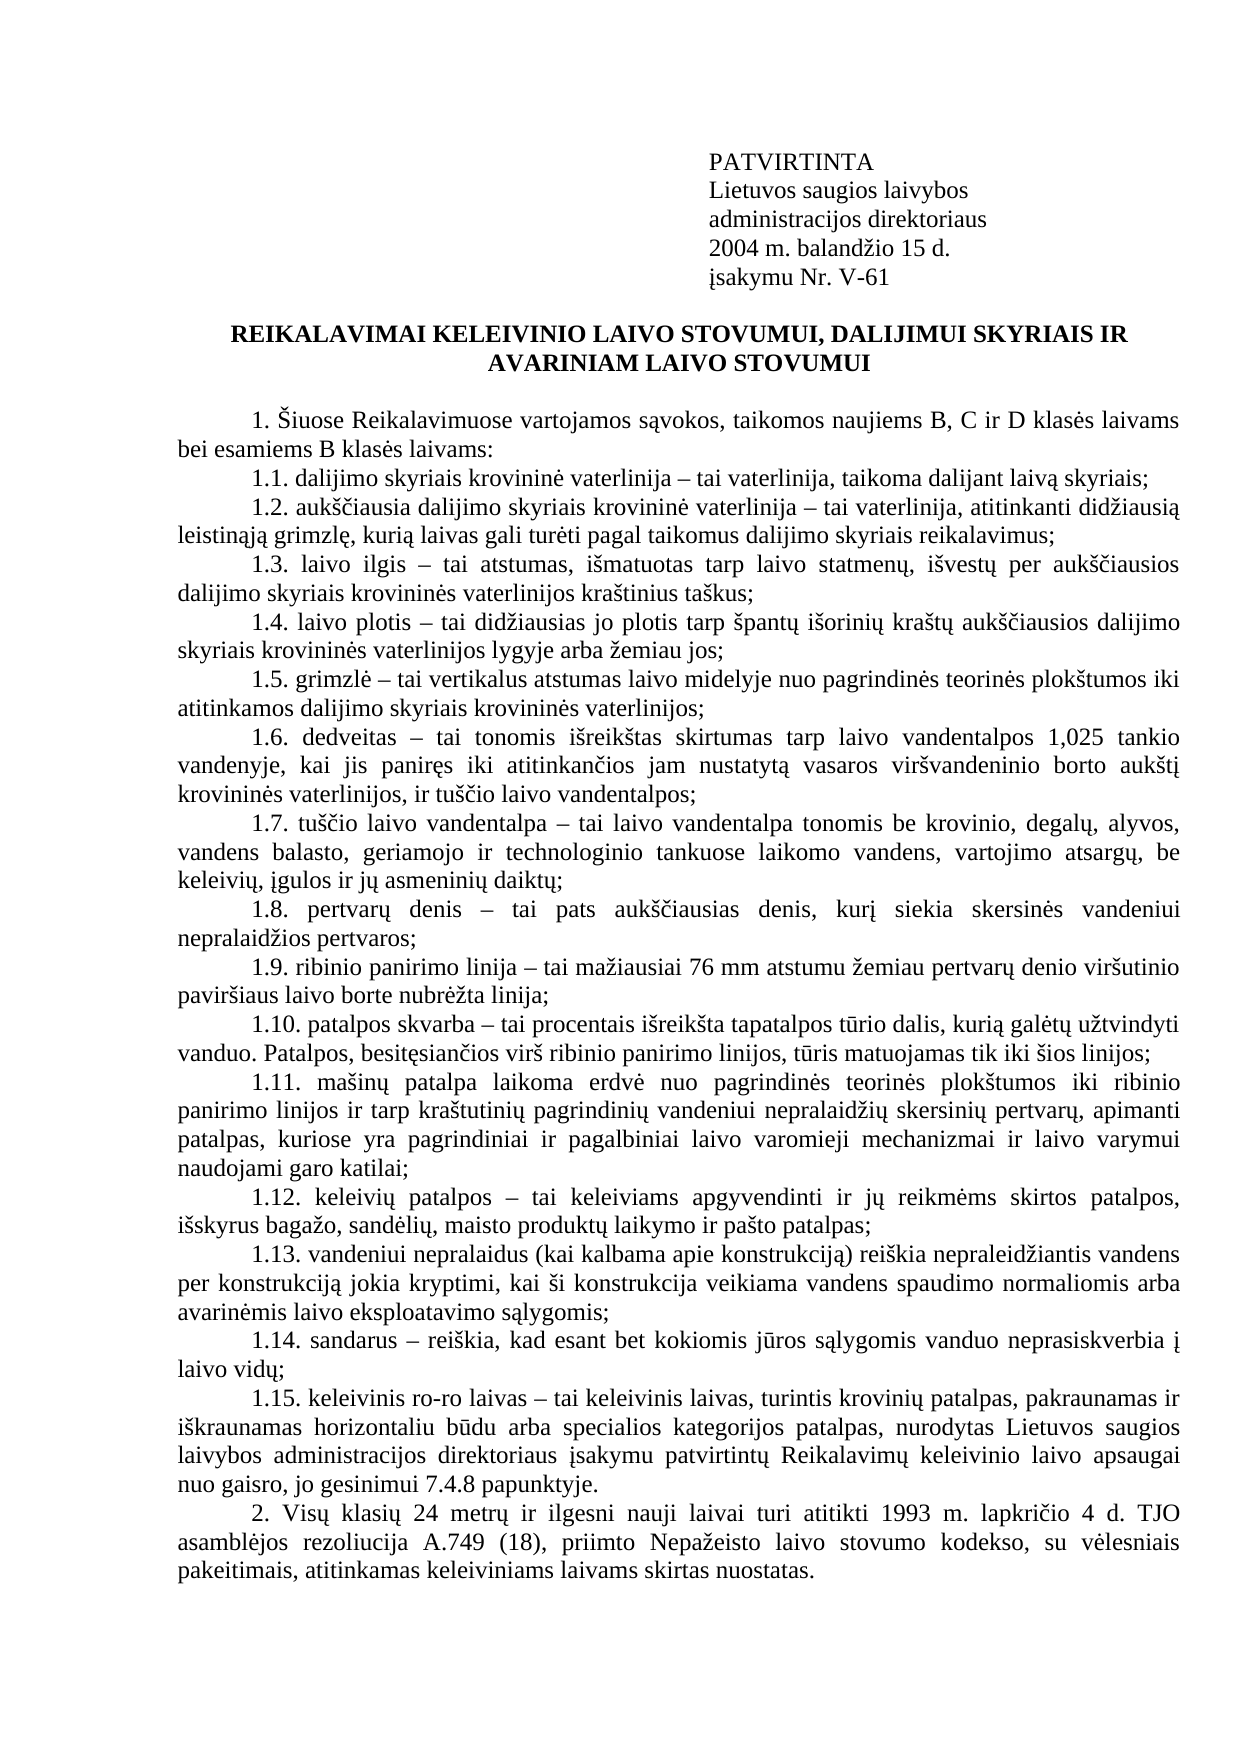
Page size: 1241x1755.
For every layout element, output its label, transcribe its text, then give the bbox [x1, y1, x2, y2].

text 2004 m. balandžio 15 d. [177, 233, 1181, 262]
text 1.13. vandeniui nepralaidus (kai kalbama apie konstrukciją) reiškia nepraleidžiantis vandens per konstrukciją jokia kryptimi, kai ši konstrukcija veikiama vandens spaudimo normaliomis arba avarinėmis laivo eksploatavimo sąlygomis; [177, 1239, 1181, 1326]
text 2. Visų klasių 24 metrų ir ilgesni nauji laivai turi atitikti 1993 m. lapkričio 4 d. TJO asamblėjos rezoliucija A.749 (18), priimto Nepažeisto laivo stovumo kodekso, su vėlesniais pakeitimais, atitinkamas keleiviniams laivams skirtas nuostatas. [177, 1498, 1181, 1584]
text 1.12. keleivių patalpos – tai keleiviams apgyvendinti ir jų reikmėms skirtos patalpos, išskyrus bagažo, sandėlių, maisto produktų laikymo ir pašto patalpas; [177, 1182, 1181, 1239]
text Lietuvos saugios laivybos [177, 176, 1181, 204]
text 1.9. ribinio panirimo linija – tai mažiausiai 76 mm atstumu žemiau pertvarų denio viršutinio paviršiaus laivo borte nubrėžta linija; [177, 952, 1181, 1009]
text 1.5. grimzlė – tai vertikalus atstumas laivo midelyje nuo pagrindinės teorinės plokštumos iki atitinkamos dalijimo skyriais krovininės vaterlinijos; [177, 664, 1181, 722]
text 1.14. sandarus – reiškia, kad esant bet kokiomis jūros sąlygomis vanduo neprasiskverbia į laivo vidų; [177, 1326, 1181, 1383]
text 1.6. dedveitas – tai tonomis išreikštas skirtumas tarp laivo vandentalpos 1,025 tankio vandenyje, kai jis paniręs iki atitinkančios jam nustatytą vasaros viršvandeninio borto aukštį krovininės vaterlinijos, ir tuščio laivo vandentalpos; [177, 722, 1181, 808]
text PATVIRTINTA [177, 147, 1181, 176]
text 1.11. mašinų patalpa laikoma erdvė nuo pagrindinės teorinės plokštumos iki ribinio panirimo linijos ir tarp kraštutinių pagrindinių vandeniui nepralaidžių skersinių pertvarų, apimanti patalpas, kuriose yra pagrindiniai ir pagalbiniai laivo varomieji mechanizmai ir laivo varymui naudojami garo katilai; [177, 1067, 1181, 1182]
text 1.4. laivo plotis – tai didžiausias jo plotis tarp špantų išorinių kraštų aukščiausios dalijimo skyriais krovininės vaterlinijos lygyje arba žemiau jos; [177, 607, 1181, 664]
text administracijos direktoriaus [177, 204, 1181, 233]
text įsakymu Nr. V-61 [177, 262, 1181, 291]
text REIKALAVIMAI KELEIVINIO LAIVO STOVUMUI, DALIJIMUI SKYRIAIS IR AVARINIAM LAIVO STOVUMUI [177, 319, 1181, 377]
text 1.7. tuščio laivo vandentalpa – tai laivo vandentalpa tonomis be krovinio, degalų, alyvos, vandens balasto, geriamojo ir technologinio tankuose laikomo vandens, vartojimo atsargų, be keleivių, įgulos ir jų asmeninių daiktų; [177, 808, 1181, 894]
text 1.2. aukščiausia dalijimo skyriais krovininė vaterlinija – tai vaterlinija, atitinkanti didžiausią leistinąją grimzlę, kurią laivas gali turėti pagal taikomus dalijimo skyriais reikalavimus; [177, 492, 1181, 549]
text 1.8. pertvarų denis – tai pats aukščiausias denis, kurį siekia skersinės vandeniui nepralaidžios pertvaros; [177, 894, 1181, 952]
text 1.10. patalpos skvarba – tai procentais išreikšta tapatalpos tūrio dalis, kurią galėtų užtvindyti vanduo. Patalpos, besitęsiančios virš ribinio panirimo linijos, tūris matuojamas tik iki šios linijos; [177, 1009, 1181, 1067]
text 1.1. dalijimo skyriais krovininė vaterlinija – tai vaterlinija, taikoma dalijant laivą skyriais; [177, 463, 1181, 492]
text 1.3. laivo ilgis – tai atstumas, išmatuotas tarp laivo statmenų, išvestų per aukščiausios dalijimo skyriais krovininės vaterlinijos kraštinius taškus; [177, 549, 1181, 607]
text 1.15. keleivinis ro-ro laivas – tai keleivinis laivas, turintis krovinių patalpas, pakraunamas ir iškraunamas horizontaliu būdu arba specialios kategorijos patalpas, nurodytas Lietuvos saugios laivybos administracijos direktoriaus įsakymu patvirtintų Reikalavimų keleivinio laivo apsaugai nuo gaisro, jo gesinimui 7.4.8 papunktyje. [177, 1383, 1181, 1498]
text 1. Šiuose Reikalavimuose vartojamos sąvokos, taikomos naujiems B, C ir D klasės laivams bei esamiems B klasės laivams: [177, 406, 1181, 463]
